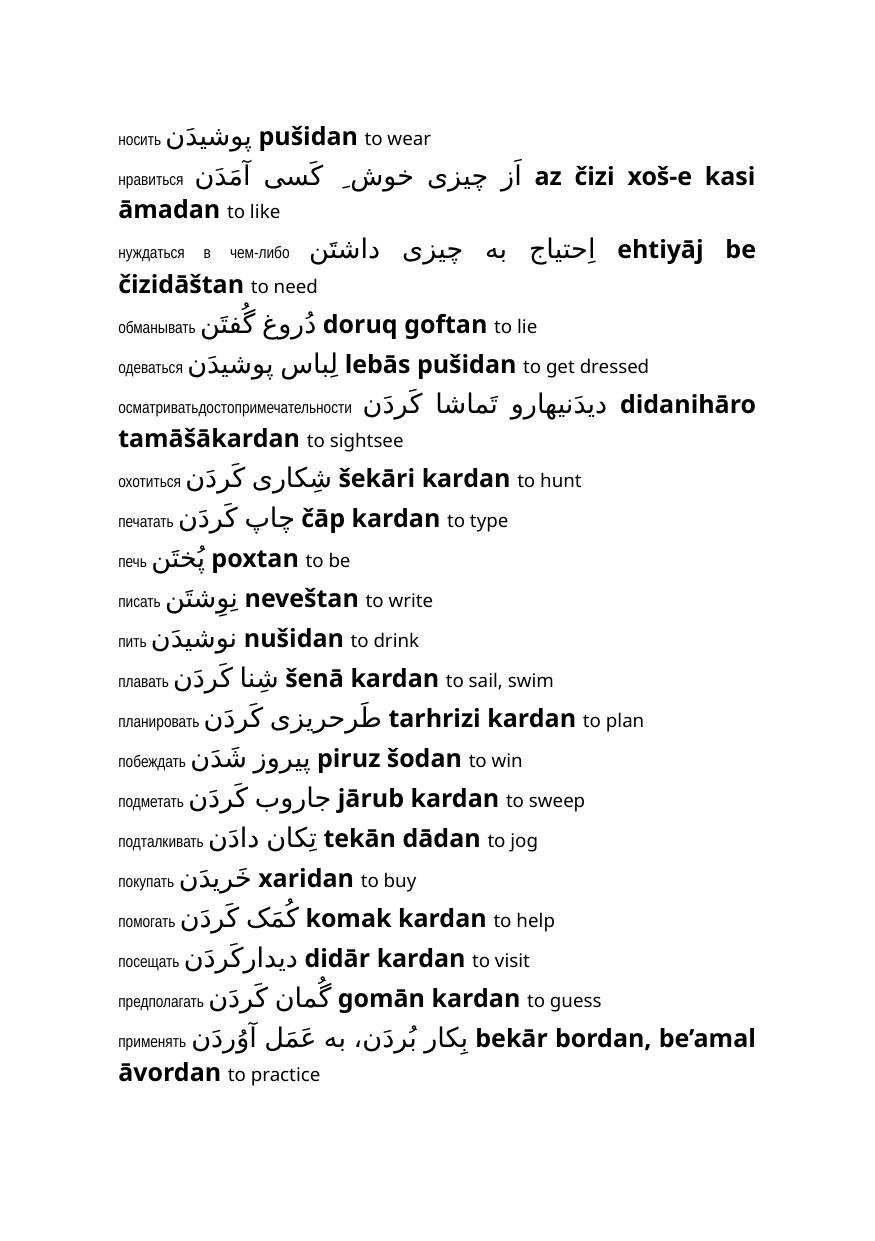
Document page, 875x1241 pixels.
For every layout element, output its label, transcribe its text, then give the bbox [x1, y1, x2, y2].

text печатать چاپ کَردَن čāp kardan to type [118, 500, 756, 534]
text писать نِوِشتَن neveštan to write [118, 580, 756, 614]
text одеваться لِباس پوشیدَن lebās pušidan to get dressed [118, 346, 756, 380]
text предполагать گُمان کَردَن gomān kardan to guess [118, 980, 756, 1014]
text подталкивать تِکان دادَن tekān dādan to jog [118, 820, 756, 854]
text осматриватьдостопримечательности دیدَنیهارو تَماشا کَردَن didanihāro tamāšākardan to sightsee [118, 386, 756, 454]
text обманывать دُروغ گُفتَن doruq goftan to lie [118, 306, 756, 340]
text применять بِکار بُردَن، به عَمَل آوُردَن bekār bordan, be’amal āvordan to practice [118, 1020, 756, 1088]
text помогать کُمَک کَردَن komak kardan to help [118, 900, 756, 934]
text подметать جاروب کَردَن jārub kardan to sweep [118, 780, 756, 814]
text охотиться شِکاری کَردَن šekāri kardan to hunt [118, 460, 756, 494]
text нравиться اَز چیزی خوش ِ کَسی آمَدَن az čizi xoš-e kasi āmadan to like [118, 158, 756, 226]
text покупать خَریدَن xaridan to buy [118, 860, 756, 894]
text нуждаться в чем-либо اِحتیاج به چیزی داشتَن ehtiyāj be čizidāštan to need [118, 232, 756, 300]
text печь پُختَن poxtan to be [118, 540, 756, 574]
text планировать طَرحریزی کَردَن tarhrizi kardan to plan [118, 700, 756, 734]
text побеждать پیروز شَدَن piruz šodan to win [118, 740, 756, 774]
text пить نوشیدَن nušidan to drink [118, 620, 756, 654]
text плавать شِنا کَردَن šenā kardan to sail, swim [118, 660, 756, 694]
text носить پوشیدَن pušidan to wear [118, 118, 756, 152]
text посещать دیدارکَردَن didār kardan to visit [118, 940, 756, 974]
